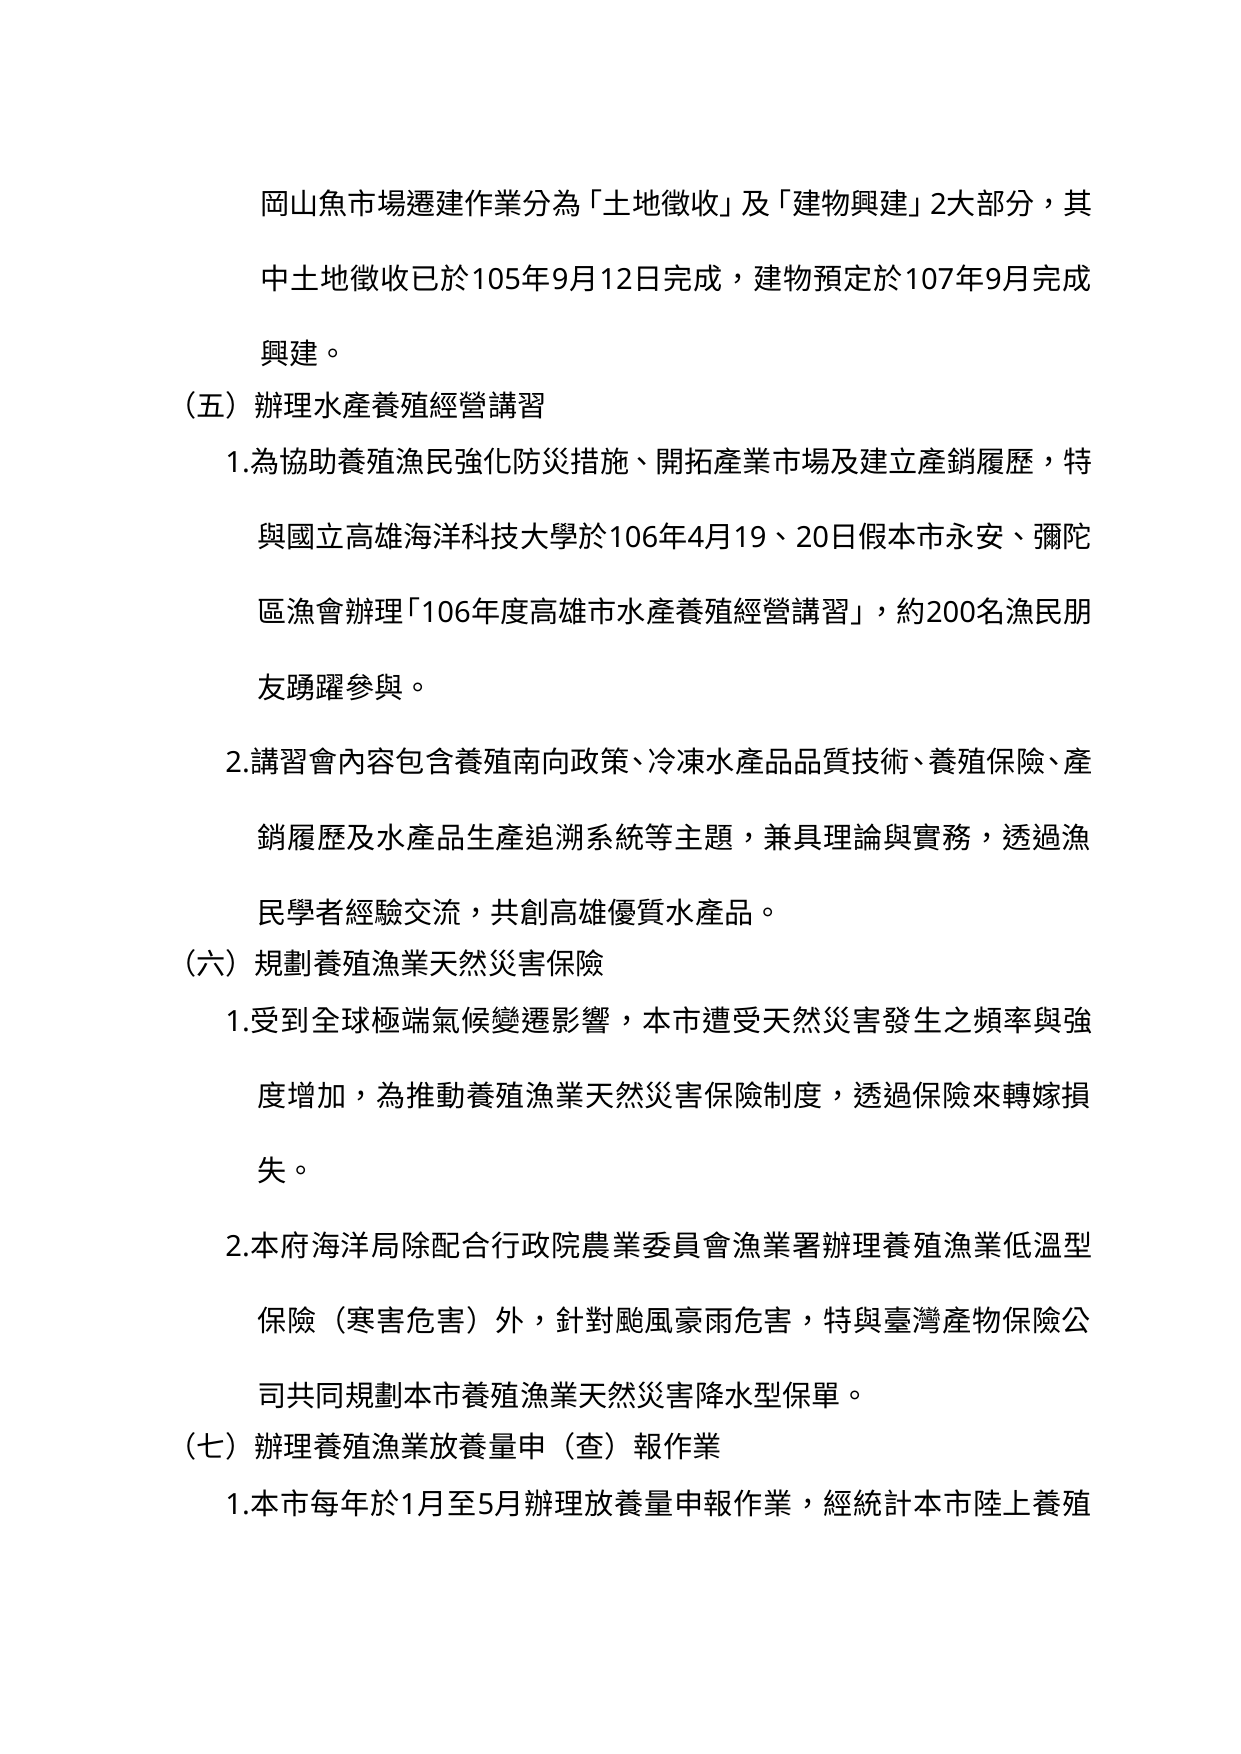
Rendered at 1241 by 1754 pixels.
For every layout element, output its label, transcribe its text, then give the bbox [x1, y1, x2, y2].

text 2.本府海洋局除配合行政院農業委員會漁業署辦理養殖漁業低溫型保險（寒害危害）外，針對颱風豪雨危害，特與臺灣產物保險公司共同規劃本市養殖漁業天然災害降水型保單。 [225, 1206, 1092, 1431]
text （六）規劃養殖漁業天然災害保險 [148, 948, 1092, 981]
text 岡山魚市場遷建作業分為「土地徵收」及「建物興建」2大部分，其中土地徵收已於105年9月12日完成，建物預定於107年9月完成興建。 [260, 164, 1092, 389]
text （七）辦理養殖漁業放養量申（查）報作業 [148, 1431, 1092, 1464]
text （五）辦理水產養殖經營講習 [148, 389, 1092, 423]
text 1.本市每年於1月至5月辦理放養量申報作業，經統計本市陸上養殖 [225, 1464, 1092, 1539]
text 1.為協助養殖漁民強化防災措施、開拓產業市場及建立產銷履歷，特與國立高雄海洋科技大學於106年4月19、20日假本市永安、彌陀區漁會辦理「106年度高雄市水產養殖經營講習」，約200名漁民朋友踴躍參與。 [225, 423, 1092, 723]
text 1.受到全球極端氣候變遷影響，本市遭受天然災害發生之頻率與強度增加，為推動養殖漁業天然災害保險制度，透過保險來轉嫁損失。 [225, 981, 1092, 1206]
text 2.講習會內容包含養殖南向政策、冷凍水產品品質技術、養殖保險、產銷履歷及水產品生產追溯系統等主題，兼具理論與實務，透過漁民學者經驗交流，共創高雄優質水產品。 [225, 723, 1092, 948]
